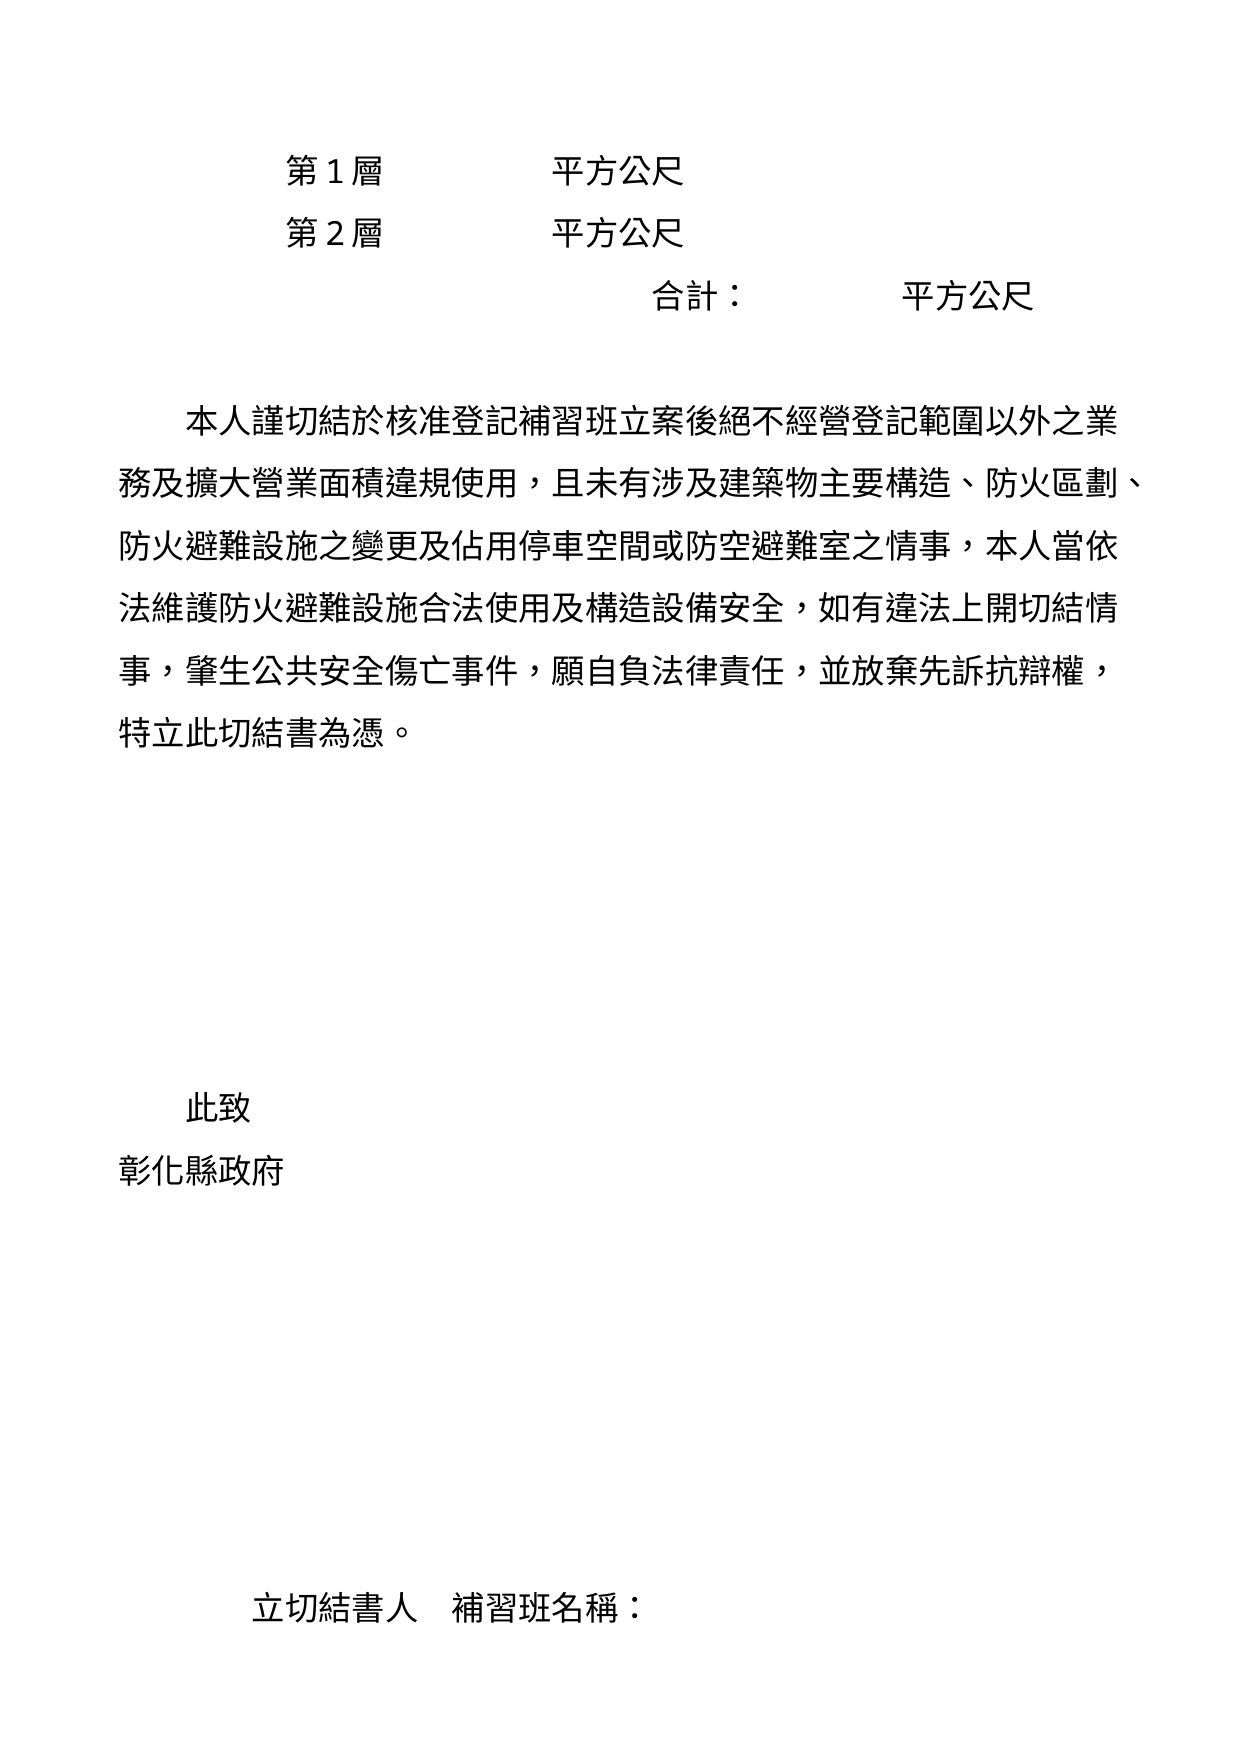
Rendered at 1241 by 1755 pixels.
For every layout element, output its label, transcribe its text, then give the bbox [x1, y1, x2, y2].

text 合計： 平方公尺 [118, 252, 1122, 314]
text 第2層 平方公尺 [118, 189, 1122, 252]
text 本人謹切結於核准登記補習班立案後絕不經營登記範圍以外之業務及擴大營業面積違規使用，且未有涉及建築物主要構造、防火區劃、防火避難設施之變更及佔用停車空間或防空避難室之情事，本人當依法維護防火避難設施合法使用及構造設備安全，如有違法上開切結情事，肇生公共安全傷亡事件，願自負法律責任，並放棄先訴抗辯權，特立此切結書為憑。 [118, 377, 1122, 752]
text 立切結書人 補習班名稱： [118, 1564, 1122, 1627]
text 此致 [118, 1064, 1122, 1127]
text 彰化縣政府 [118, 1127, 1122, 1189]
text 第1層 平方公尺 [118, 127, 1122, 189]
